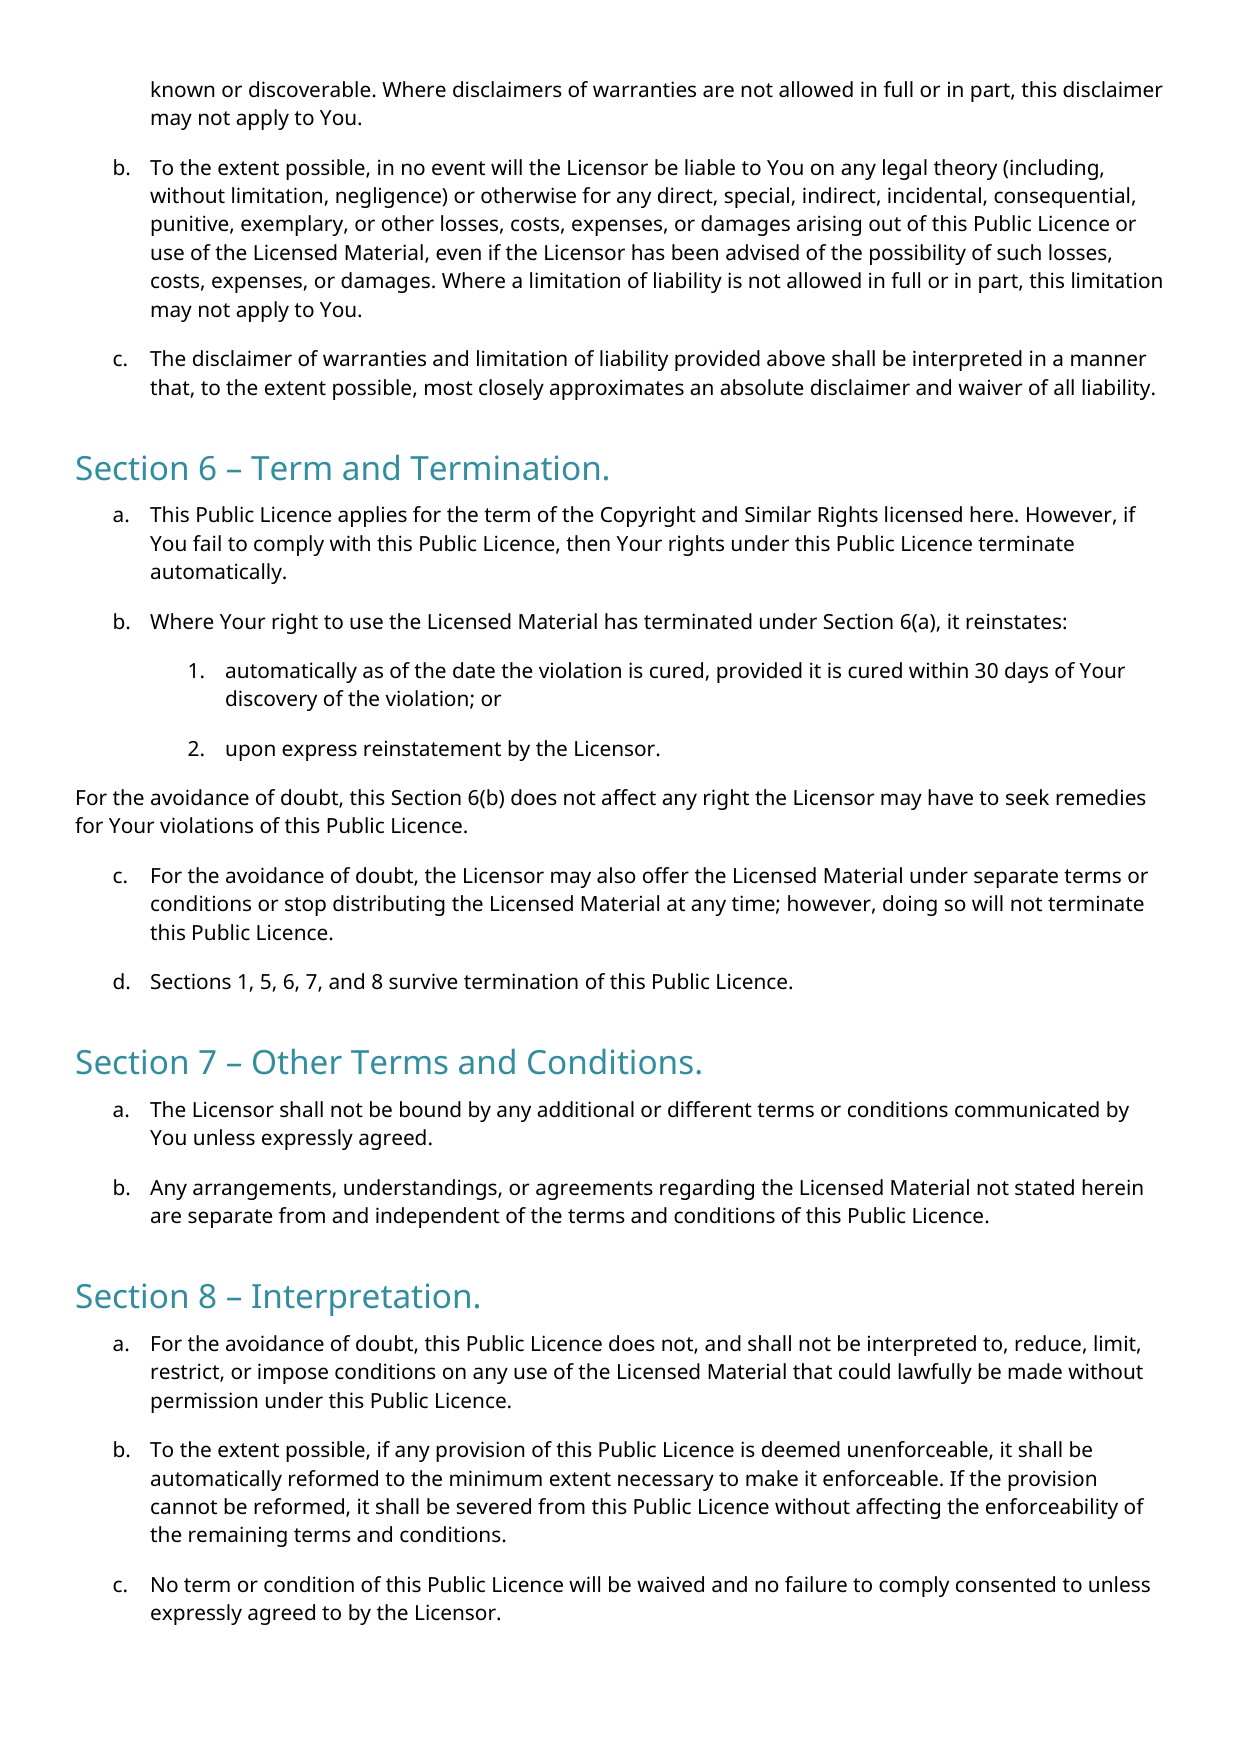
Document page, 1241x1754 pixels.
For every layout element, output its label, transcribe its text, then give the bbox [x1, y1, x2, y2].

subtitle Section 6 – Term and Termination. [75, 445, 1165, 490]
list For the avoidance of doubt, the Licensor may also offer the Licensed Material under separate terms or conditions or stop distributing the Licensed Material at any time; however, doing so will not terminate this Public Licence. [112, 861, 1165, 946]
list No term or condition of this Public Licence will be waived and no failure to comply consented to unless expressly agreed to by the Licensor. [112, 1570, 1165, 1627]
subtitle Section 7 – Other Terms and Conditions. [75, 1039, 1165, 1084]
list This Public Licence applies for the term of the Copyright and Similar Rights licensed here. However, if You fail to comply with this Public Licence, then Your rights under this Public Licence terminate automatically. [112, 501, 1165, 586]
list To the extent possible, in no event will the Licensor be liable to You on any legal theory (including, without limitation, negligence) or otherwise for any direct, special, indirect, incidental, consequential, punitive, exemplary, or other losses, costs, expenses, or damages arising out of this Public Licence or use of the Licensed Material, even if the Licensor has been advised of the possibility of such losses, costs, expenses, or damages. Where a limitation of liability is not allowed in full or in part, this limitation may not apply to You. [112, 153, 1165, 323]
list automatically as of the date the violation is cured, provided it is cured within 30 days of Your discovery of the violation; or [187, 656, 1165, 713]
list Where Your right to use the Licensed Material has terminated under Section 6(a), it reinstates: [112, 607, 1165, 635]
list upon express reinstatement by the Licensor. [187, 734, 1165, 762]
list known or discoverable. Where disclaimers of warranties are not allowed in full or in part, this disclaimer may not apply to You. [112, 75, 1165, 132]
subtitle Section 8 – Interpretation. [75, 1273, 1165, 1319]
list Sections 1, 5, 6, 7, and 8 survive termination of this Public Licence. [112, 967, 1165, 995]
list To the extent possible, if any provision of this Public Licence is deemed unenforceable, it shall be automatically reformed to the minimum extent necessary to make it enforceable. If the provision cannot be reformed, it shall be severed from this Public Licence without affecting the enforceability of the remaining terms and conditions. [112, 1435, 1165, 1549]
list The disclaimer of warranties and limitation of liability provided above shall be interpreted in a manner that, to the extent possible, most closely approximates an absolute disclaimer and waiver of all liability. [112, 344, 1165, 401]
text For the avoidance of doubt, this Section 6(b) does not affect any right the Licensor may have to seek remedies for Your violations of this Public Licence. [75, 783, 1165, 840]
list For the avoidance of doubt, this Public Licence does not, and shall not be interpreted to, reduce, limit, restrict, or impose conditions on any use of the Licensed Material that could lawfully be made without permission under this Public Licence. [112, 1329, 1165, 1414]
list The Licensor shall not be bound by any additional or different terms or conditions communicated by You unless expressly agreed. [112, 1095, 1165, 1152]
list Any arrangements, understandings, or agreements regarding the Licensed Material not stated herein are separate from and independent of the terms and conditions of this Public Licence. [112, 1173, 1165, 1229]
